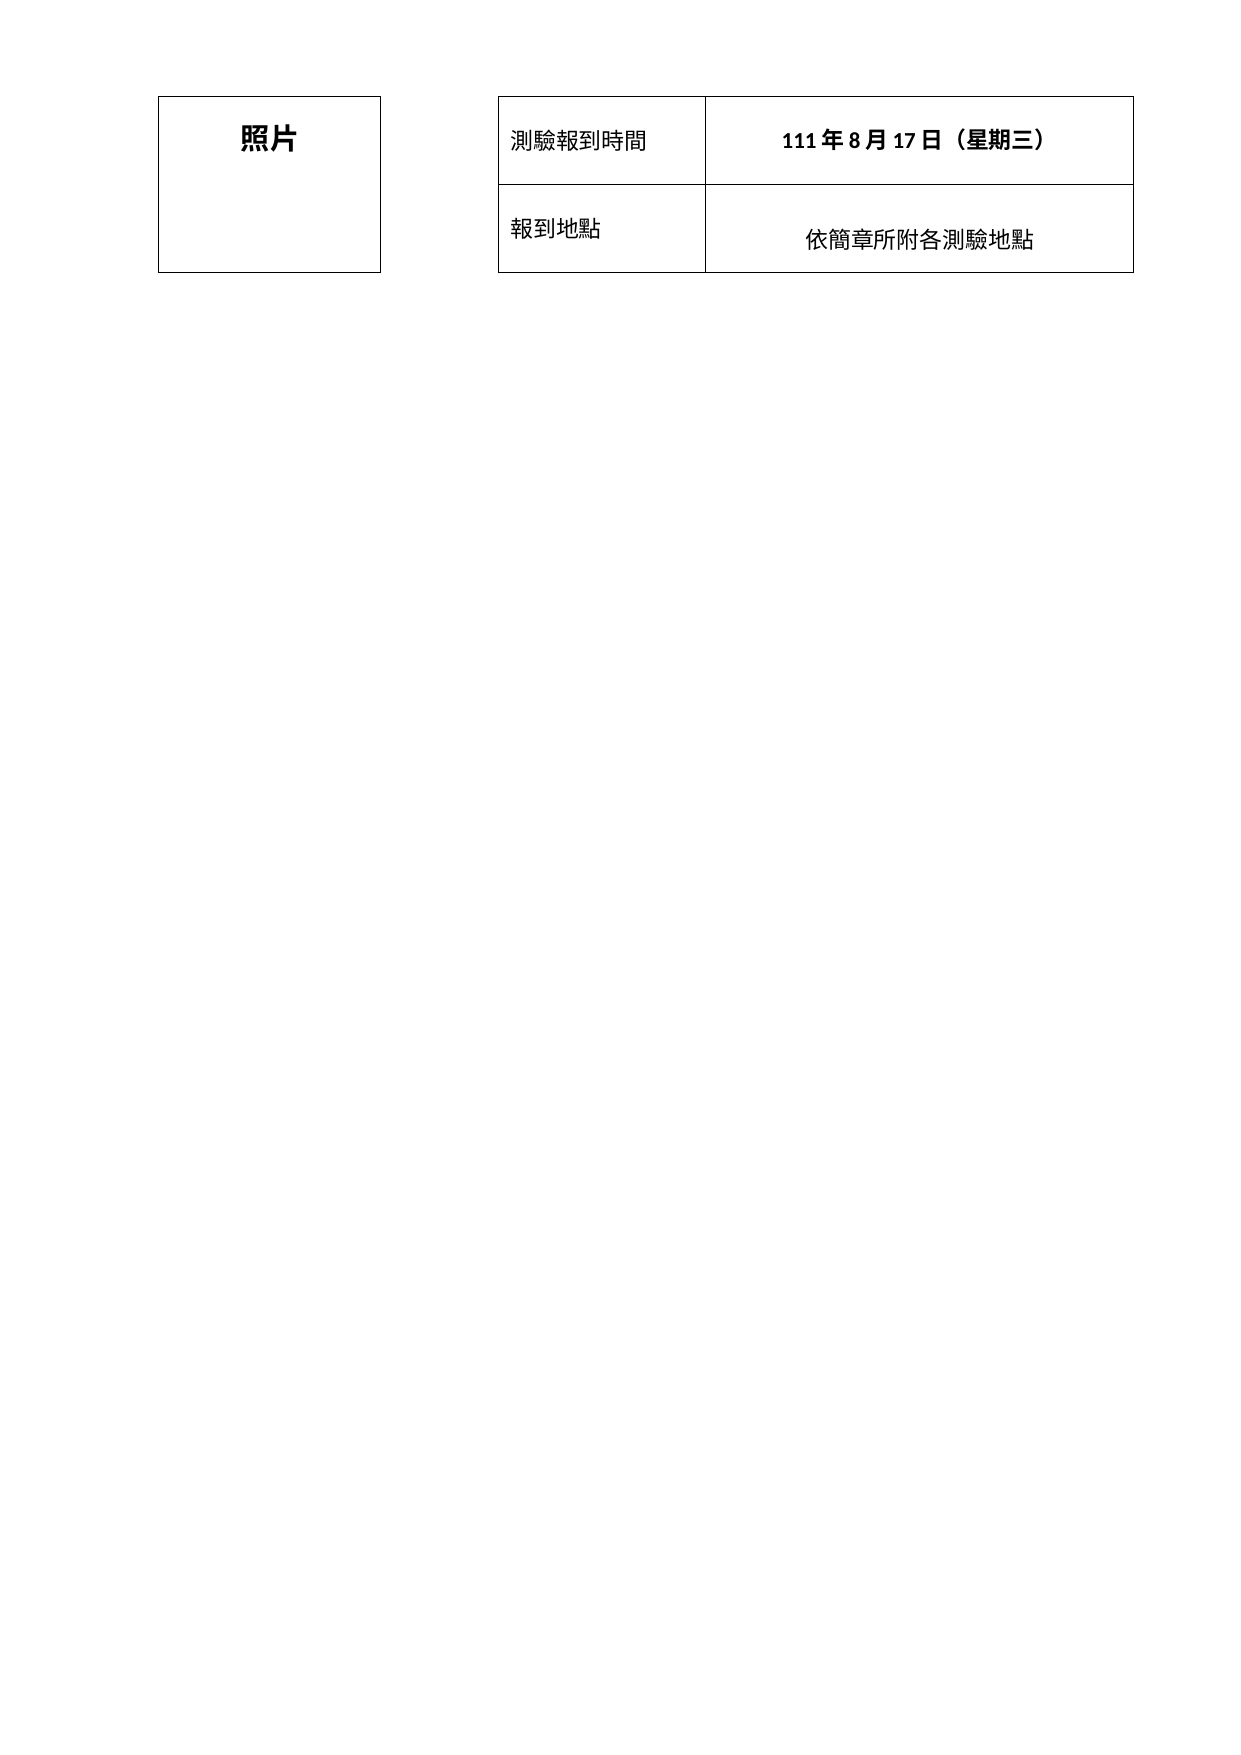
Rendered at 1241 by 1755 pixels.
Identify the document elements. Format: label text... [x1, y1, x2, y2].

table_cell 111年8月17日（星期三） 上午08時30 [706, 97, 1133, 184]
table_cell 報到地點 [499, 185, 705, 272]
table_header 照片 [159, 97, 380, 272]
table_header [381, 96, 498, 272]
table_cell 依簡章所附各測驗地點 [706, 185, 1133, 272]
table_cell 測驗報到時間 [499, 97, 705, 184]
